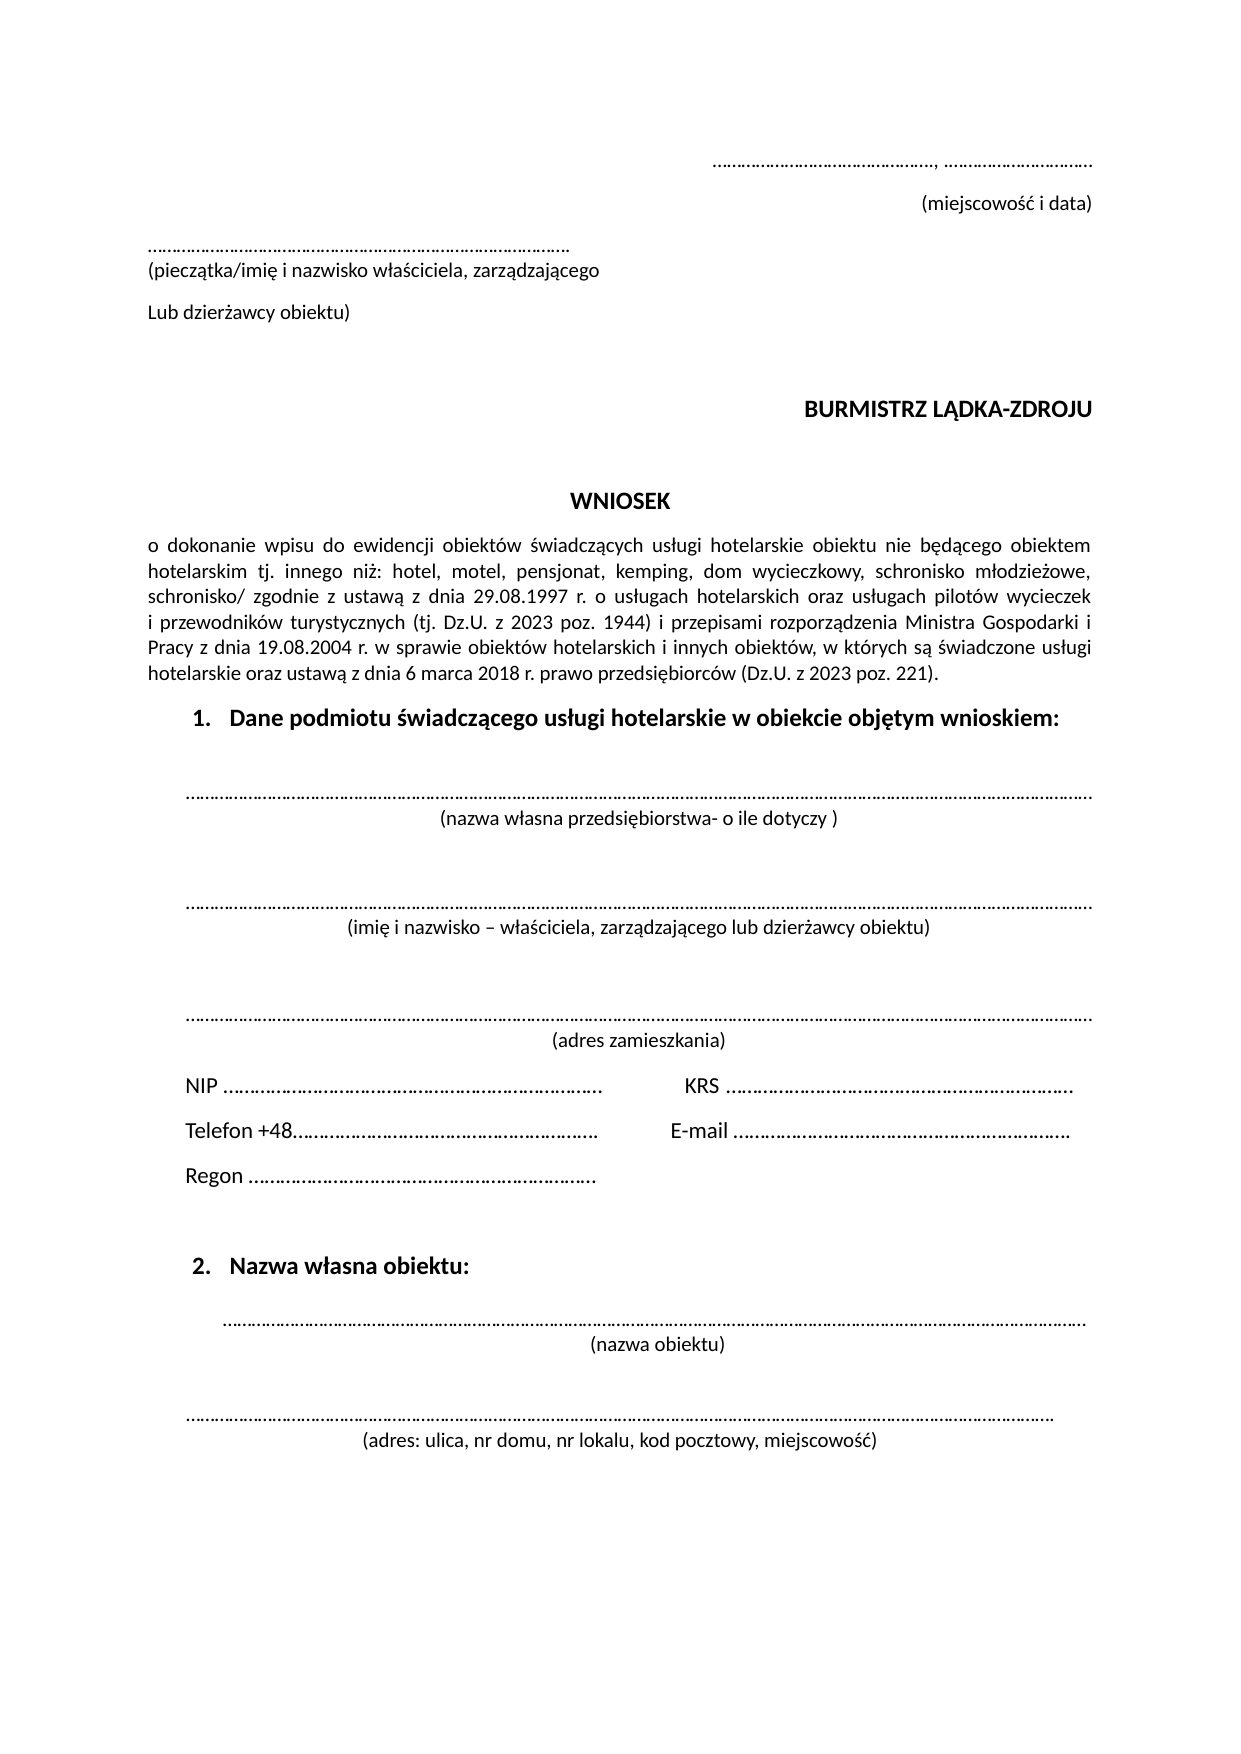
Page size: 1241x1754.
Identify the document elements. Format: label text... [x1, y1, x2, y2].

text ……………………………………………………………………………. (pieczątka/imię i nazwisko właściciela, zarządzającego [148, 232, 1093, 283]
text Telefon +48…………………………………………………. E-mail ………………………………………………………. [185, 1116, 1093, 1144]
text BURMISTRZ LĄDKA-ZDROJU [148, 394, 1093, 424]
list (nazwa obiektu) [223, 1331, 1093, 1357]
text Regon ………………………………………………………… [185, 1161, 1093, 1189]
text Lub dzierżawcy obiektu) [148, 299, 1093, 325]
text ………………………………………………………………………………………………………………………………………………………………………(nazwa własna przedsiębiorstwa- o ile dotyczy ) [185, 779, 1093, 830]
text WNIOSEK [148, 486, 1093, 516]
text NIP ……………………………………………………………… KRS ………………………………………………………… [185, 1069, 1093, 1099]
list Nazwa własna obiektu: [192, 1250, 1093, 1281]
text ………………………………………………………………………………………………………………………………………………………………………(adres zamieszkania) [185, 1001, 1093, 1052]
list Dane podmiotu świadczącego usługi hotelarskie w obiekcie objętym wnioskiem: [192, 702, 1093, 732]
text ………………………………………………………………………………………………………………………………………………………………………(imię i nazwisko – właściciela, zarządzającego lub dzierżawcy obiektu) [185, 889, 1093, 940]
text (miejscowość i data) [148, 190, 1093, 215]
text ………………………………………………………………………………………………………………………………………………………………. (adres: ulica, nr domu, nr lokalu, kod pocztowy, miejscowość) [148, 1402, 1093, 1452]
text o dokonanie wpisu do ewidencji obiektów świadczących usługi hotelarskie obiektu nie będącego obiektem hotelarskim tj. innego niż: hotel, motel, pensjonat, kemping, dom wycieczkowy, schronisko młodzieżowe, schronisko/ zgodnie z ustawą z dnia 29.08.1997 r. o usługach hotelarskich oraz usługach pilotów wycieczek i przewodników turystycznych (tj. Dz.U. z 2023 poz. 1944) i przepisami rozporządzenia Ministra Gospodarki i Pracy z dnia 19.08.2004 r. w sprawie obiektów hotelarskich i innych obiektów, w których są świadczone usługi hotelarskie oraz ustawą z dnia 6 marca 2018 r. prawo przedsiębiorców (Dz.U. z 2023 poz. 221). [148, 533, 1093, 685]
text ………………………………………., .………………………… [148, 148, 1093, 173]
list ……………………………………………………………………………………………………………………………………………………………… [223, 1306, 1093, 1331]
